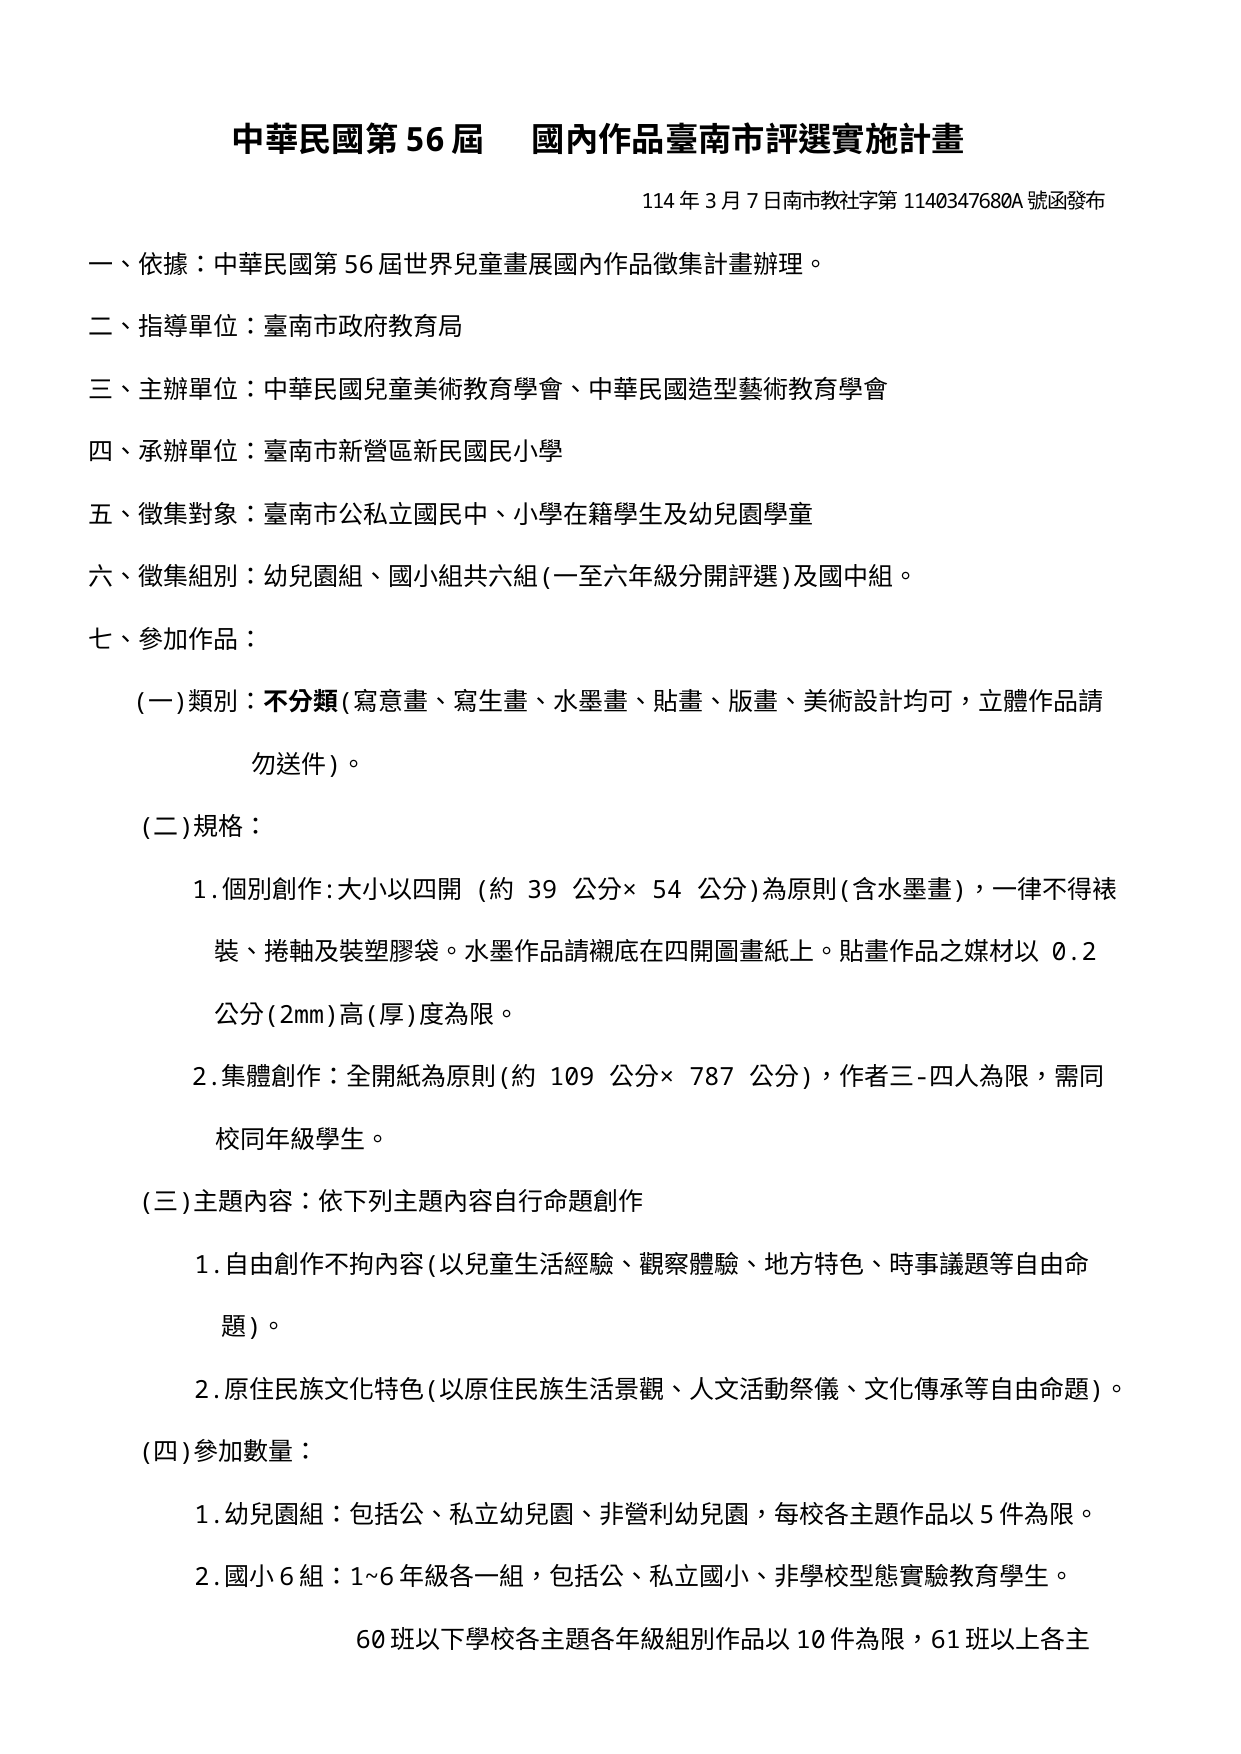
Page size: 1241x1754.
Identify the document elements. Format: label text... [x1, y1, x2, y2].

text 六、徵集組別：幼兒園組、國小組共六組(一至六年級分開評選)及國中組。 [89, 533, 1107, 596]
text 1.自由創作不拘內容(以兒童生活經驗、觀察體驗、地方特色、時事議題等自由命題)。 [194, 1221, 1107, 1346]
text 三、主辦單位：中華民國兒童美術教育學會、中華民國造型藝術教育學會 [89, 346, 1107, 408]
text 2.集體創作：全開紙為原則(約 109 公分× 787 公分)，作者三-四人為限，需同校同年級學生。 [192, 1033, 1107, 1158]
text 四、承辦單位：臺南市新營區新民國民小學 [89, 408, 1107, 471]
text (一)類別：不分類(寫意畫、寫生畫、水墨畫、貼畫、版畫、美術設計均可，立體作品請勿送件)。 [133, 658, 1107, 783]
text 一、依據：中華民國第56屆世界兒童畫展國內作品徵集計畫辦理。 [89, 221, 1107, 283]
text (三)主題內容：依下列主題內容自行命題創作 [139, 1158, 1107, 1221]
text 二、指導單位：臺南市政府教育局 [89, 283, 1107, 346]
text (二)規格： [139, 783, 1107, 846]
text 1.幼兒園組：包括公、私立幼兒園、非營利幼兒園，每校各主題作品以5件為限。 [194, 1471, 1107, 1533]
text 五、徵集對象：臺南市公私立國民中、小學在籍學生及幼兒園學童 [89, 471, 1107, 533]
text 七、參加作品： [89, 596, 1107, 658]
text 中華民國第56屆 國內作品臺南市評選實施計畫 [89, 96, 1107, 158]
text 2.原住民族文化特色(以原住民族生活景觀、人文活動祭儀、文化傳承等自由命題)。 [194, 1346, 1107, 1408]
text 114年3月7日南市教社字第1140347680A號函發布 [89, 158, 1107, 221]
text (四)參加數量： [139, 1408, 1107, 1471]
text 2.國小6組：1~6年級各一組，包括公、私立國小、非學校型態實驗教育學生。 [194, 1533, 1107, 1596]
text 1.個別創作:大小以四開 (約 39 公分× 54 公分)為原則(含水墨畫)，一律不得裱裝、捲軸及裝塑膠袋。水墨作品請襯底在四開圖畫紙上。貼畫作品之媒材以 0.2 公分(2mm)高(厚)度為限。 [192, 846, 1134, 1033]
text 60班以下學校各主題各年級組別作品以10件為限，61班以上各主 [266, 1596, 1107, 1658]
